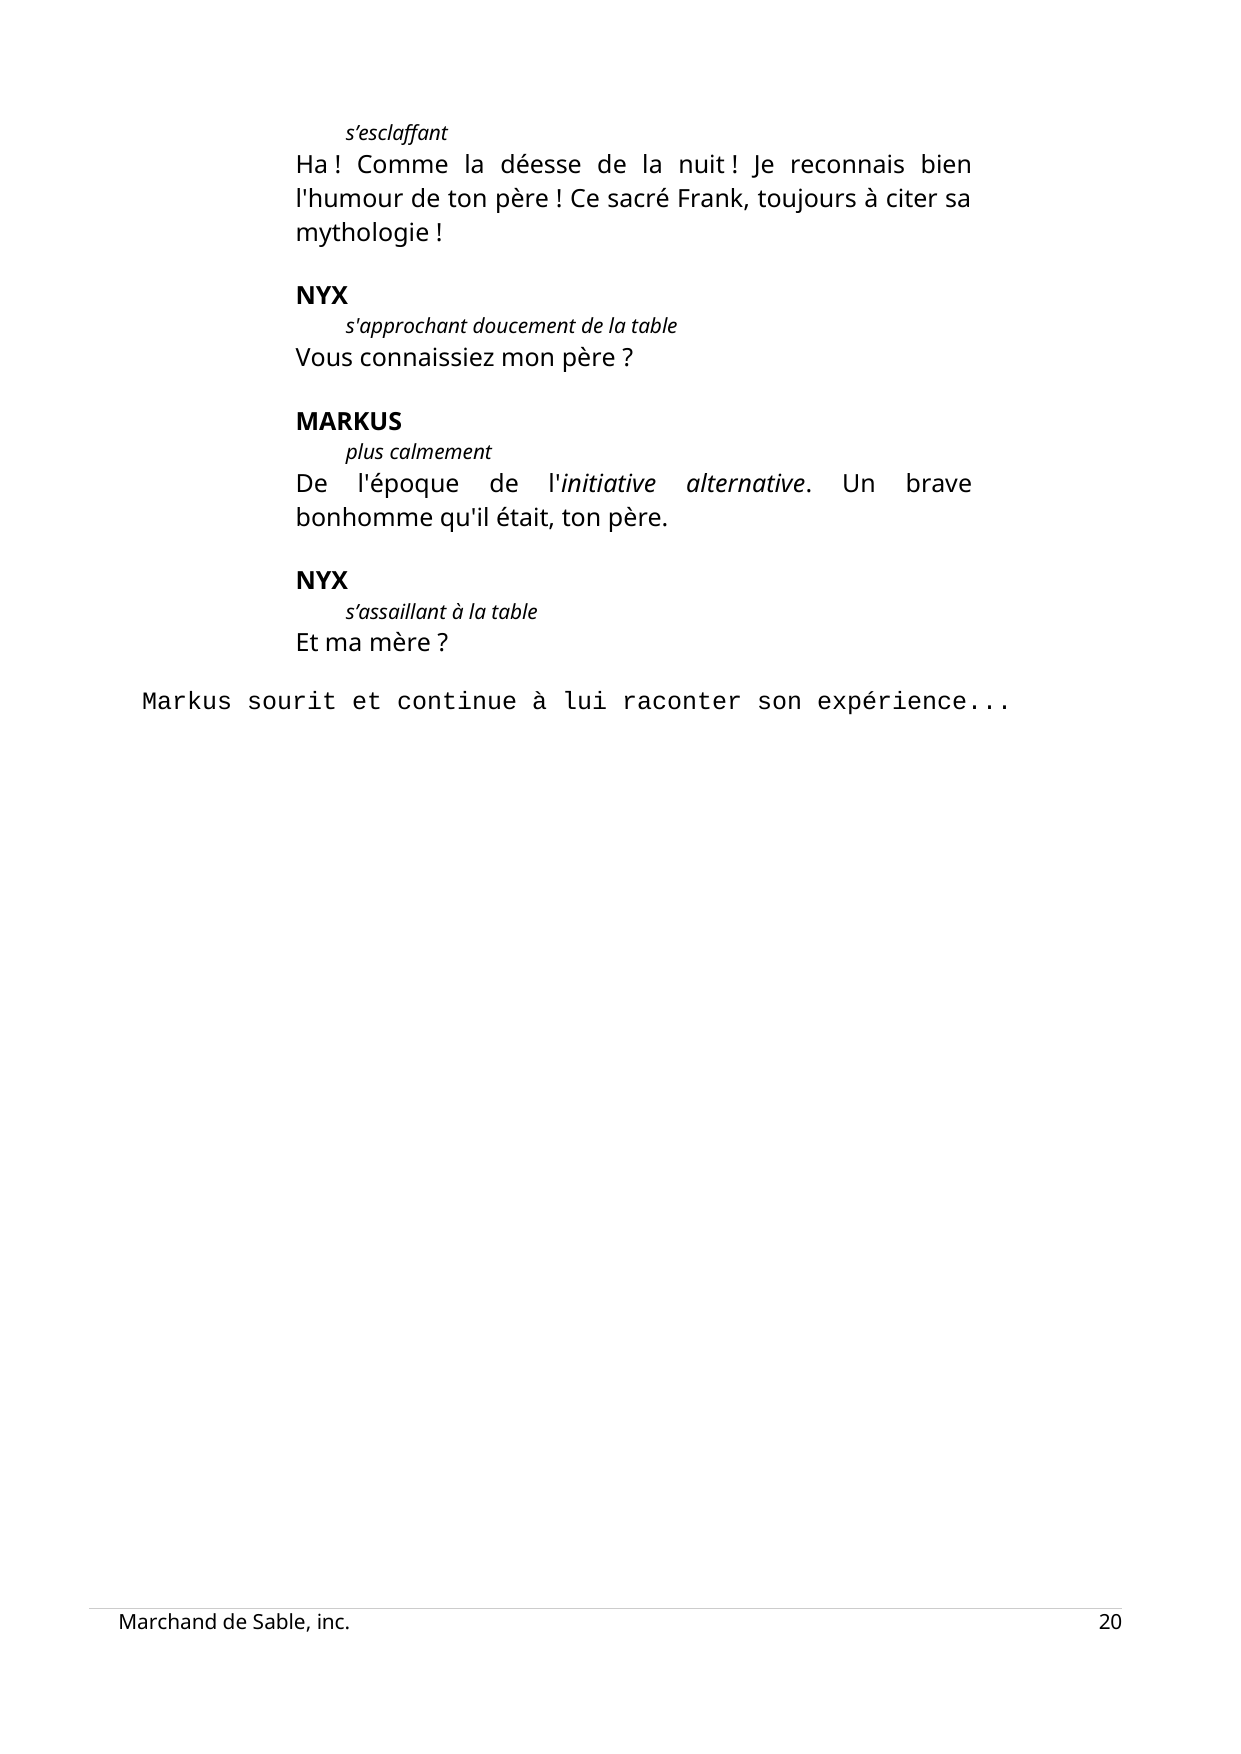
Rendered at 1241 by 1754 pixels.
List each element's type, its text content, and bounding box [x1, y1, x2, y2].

text plus calmement [346, 437, 899, 466]
text Markus [295, 403, 1084, 437]
text s’assaillant à la table [346, 597, 899, 625]
text s'approchant doucement de la table [346, 312, 899, 340]
text Vous connaissiez mon père ? [295, 340, 972, 374]
text Et ma mère ? [295, 625, 972, 659]
text De l'époque de l'initiative alternative. Un brave bonhomme qu'il était, ton père. [295, 466, 972, 533]
text Nyx [295, 278, 1084, 312]
text Markus sourit et continue à lui raconter son expérience... [118, 688, 1122, 717]
text s’esclaffant [346, 118, 899, 146]
text Ha ! Comme la déesse de la nuit ! Je reconnais bien l'humour de ton père ! Ce sacré Frank, toujours à citer sa mythologie ! [295, 146, 972, 248]
text Nyx [295, 563, 1084, 597]
